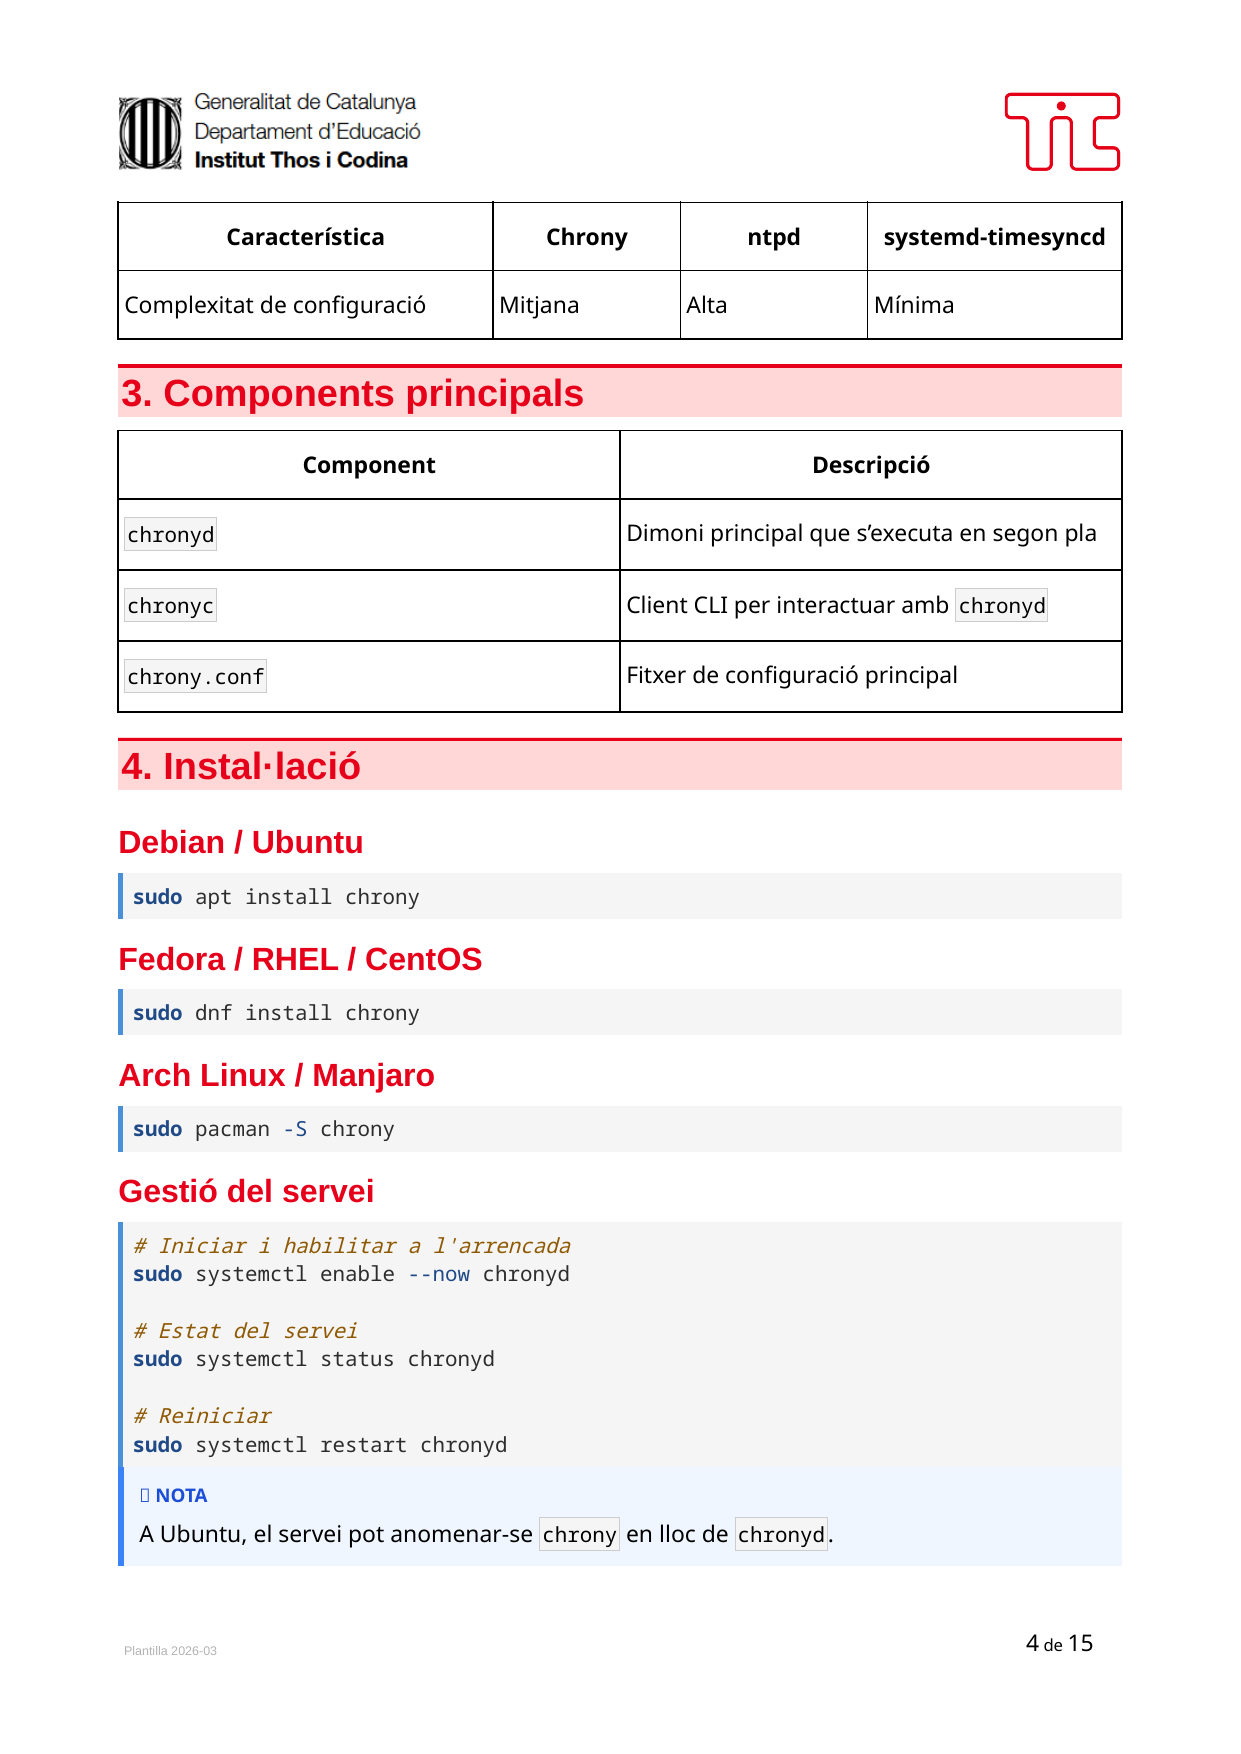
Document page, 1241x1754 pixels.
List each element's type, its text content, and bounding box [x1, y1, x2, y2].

table_header Descripció [621, 431, 1121, 498]
text sudo systemctl enable --now chronyd [123, 1259, 1122, 1288]
text # Reiniciar [123, 1401, 1122, 1430]
picture [118, 92, 422, 171]
subtitle Gestió del servei [118, 1173, 1122, 1209]
table_cell Client CLI per interactuar amb chronyd [621, 571, 1121, 640]
text A Ubuntu, el servei pot anomenar-se chrony en lloc de chronyd. [124, 1502, 1122, 1566]
text sudo systemctl status chronyd [123, 1344, 1122, 1373]
table_cell chronyd [119, 500, 619, 569]
picture [1004, 92, 1123, 171]
text # Iniciar i habilitar a l'arrencada [123, 1222, 1122, 1259]
table_cell chrony.conf [119, 642, 619, 711]
table_cell Complexitat de configuració [119, 271, 492, 338]
text sudo dnf install chrony [123, 989, 1122, 1035]
table_header Component [119, 431, 619, 498]
table_header systemd-timesyncd [868, 203, 1121, 269]
table_cell Fitxer de configuració principal [621, 642, 1121, 711]
text # Estat del servei [123, 1316, 1122, 1344]
subtitle Fedora / RHEL / CentOS [118, 940, 1122, 977]
table_cell Dimoni principal que s’executa en segon pla [621, 500, 1121, 569]
table_header ntpd [681, 203, 867, 269]
text sudo apt install chrony [123, 873, 1122, 919]
table_cell Alta [681, 271, 867, 338]
table_header Característica [119, 203, 492, 269]
text sudo pacman -S chrony [123, 1106, 1122, 1152]
text 💡 NOTA [124, 1467, 1122, 1502]
subtitle 3. Components principals [118, 368, 1122, 417]
text sudo systemctl restart chronyd [123, 1430, 1122, 1467]
table_cell Mínima [868, 271, 1121, 338]
table_cell Mitjana [494, 271, 680, 338]
subtitle 4. Instal·lació [118, 741, 1122, 790]
table_cell chronyc [119, 571, 619, 640]
table_header Chrony [494, 203, 680, 269]
subtitle Arch Linux / Manjaro [118, 1056, 1122, 1093]
subtitle Debian / Ubuntu [118, 823, 1122, 860]
